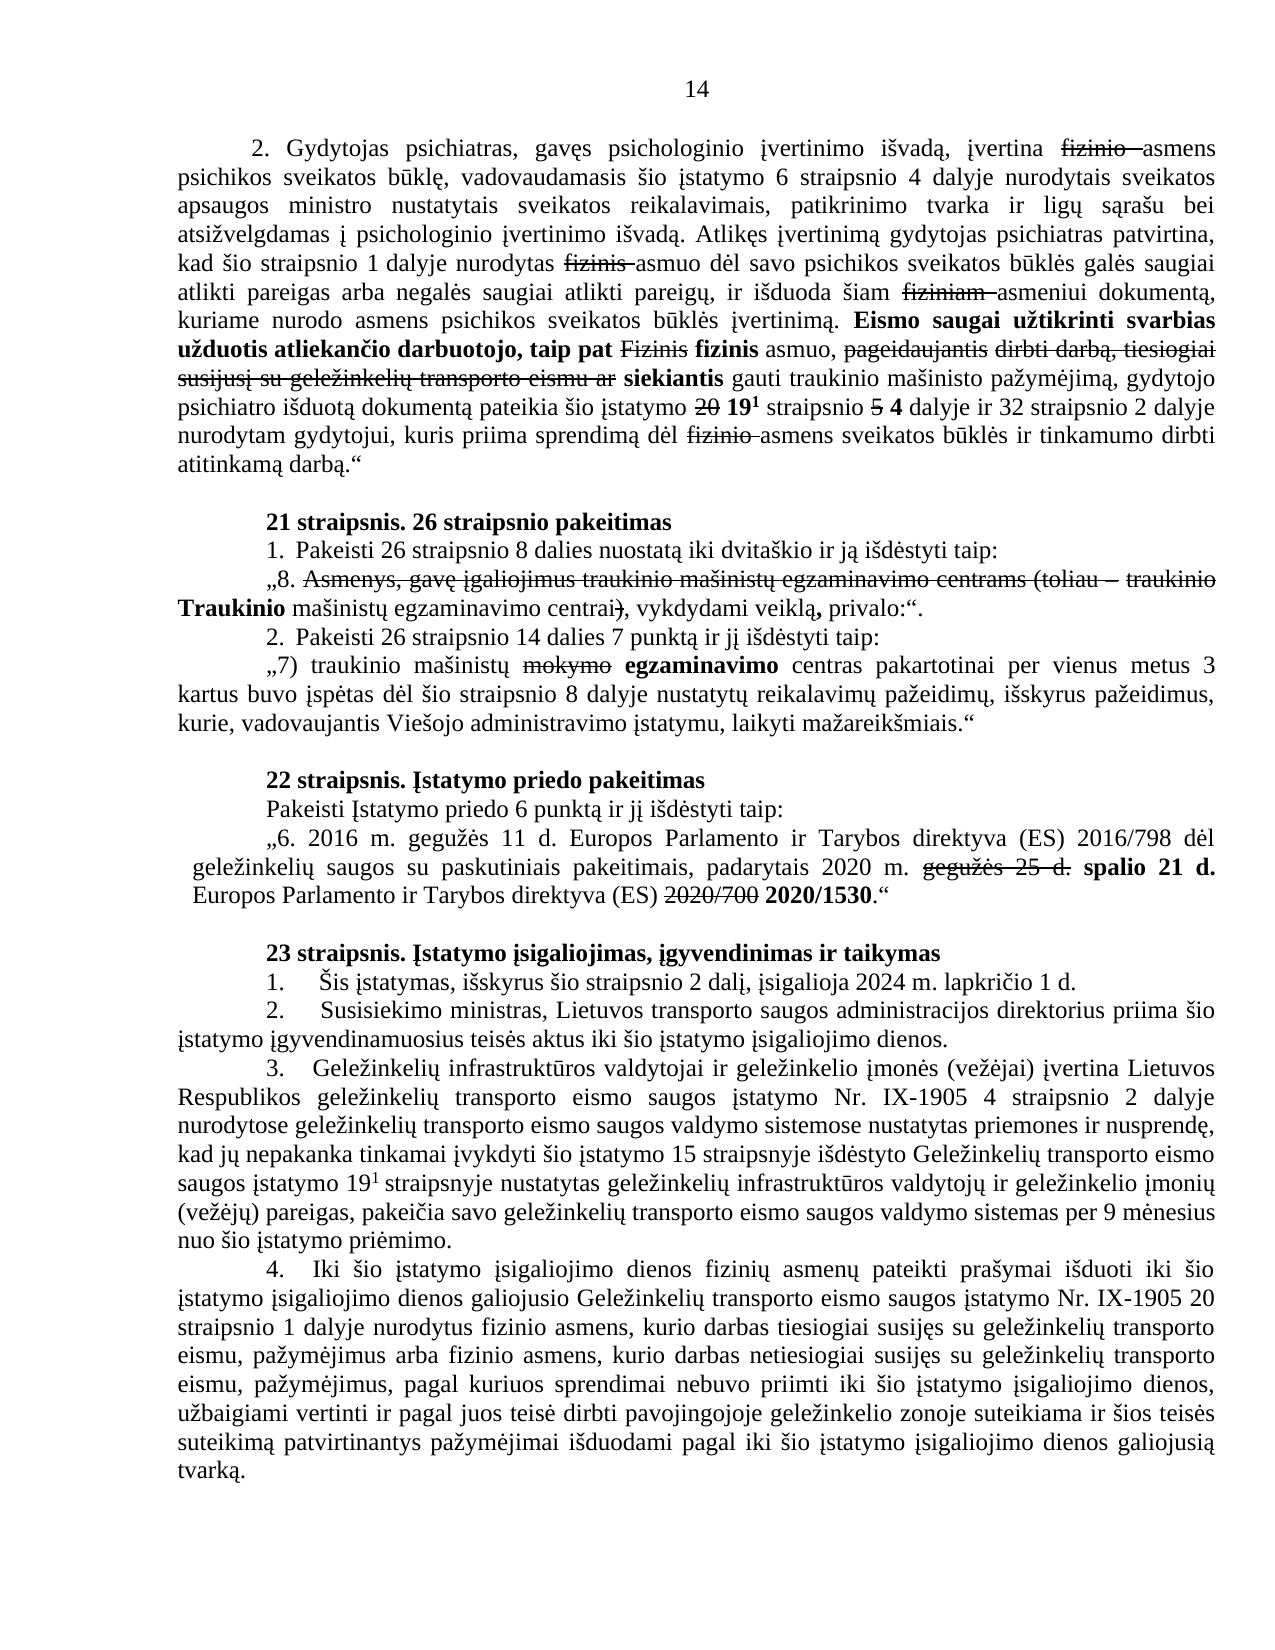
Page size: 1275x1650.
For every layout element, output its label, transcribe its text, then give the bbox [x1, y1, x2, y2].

text 22 straipsnis. Įstatymo priedo pakeitimas [177, 765, 1216, 794]
text „8. Asmenys, gavę įgaliojimus traukinio mašinistų egzaminavimo centrams (toliau – traukinio Traukinio mašinistų egzaminavimo centrai), vykdydami veiklą, privalo:“. [177, 564, 1216, 622]
text 1. Pakeisti 26 straipsnio 8 dalies nuostatą iki dvitaškio ir ją išdėstyti taip: [266, 535, 1216, 564]
text 4. Iki šio įstatymo įsigaliojimo dienos fizinių asmenų pateikti prašymai išduoti iki šio įstatymo įsigaliojimo dienos galiojusio Geležinkelių transporto eismo saugos įstatymo Nr. IX-1905 20 straipsnio 1 dalyje nurodytus fizinio asmens, kurio darbas tiesiogiai susijęs su geležinkelių transporto eismu, pažymėjimus arba fizinio asmens, kurio darbas netiesiogiai susijęs su geležinkelių transporto eismu, pažymėjimus, pagal kuriuos sprendimai nebuvo priimti iki šio įstatymo įsigaliojimo dienos, užbaigiami vertinti ir pagal juos teisė dirbti pavojingojoje geležinkelio zonoje suteikiama ir šios teisės suteikimą patvirtinantys pažymėjimai išduodami pagal iki šio įstatymo įsigaliojimo dienos galiojusią tvarką. [177, 1254, 1216, 1484]
text Pakeisti Įstatymo priedo 6 punktą ir jį išdėstyti taip: [251, 794, 1216, 823]
text 2. Pakeisti 26 straipsnio 14 dalies 7 punktą ir jį išdėstyti taip: [266, 622, 1216, 650]
text 1. Šis įstatymas, išskyrus šio straipsnio 2 dalį, įsigalioja 2024 m. lapkričio 1 d. [177, 967, 1216, 995]
text 2. Gydytojas psichiatras, gavęs psichologinio įvertinimo išvadą, įvertina fizinio asmens psichikos sveikatos būklę, vadovaudamasis šio įstatymo 6 straipsnio 4 dalyje nurodytais sveikatos apsaugos ministro nustatytais sveikatos reikalavimais, patikrinimo tvarka ir ligų sąrašu bei atsižvelgdamas į psichologinio įvertinimo išvadą. Atlikęs įvertinimą gydytojas psichiatras patvirtina, kad šio straipsnio 1 dalyje nurodytas fizinis asmuo dėl savo psichikos sveikatos būklės galės saugiai atlikti pareigas arba negalės saugiai atlikti pareigų, ir išduoda šiam fiziniam asmeniui dokumentą, kuriame nurodo asmens psichikos sveikatos būklės įvertinimą. Eismo saugai užtikrinti svarbias užduotis atliekančio darbuotojo, taip pat Fizinis fizinis asmuo, pageidaujantis dirbti darbą, tiesiogiai susijusį su geležinkelių transporto eismu ar siekiantis gauti traukinio mašinisto pažymėjimą, gydytojo psichiatro išduotą dokumentą pateikia šio įstatymo 20 191 straipsnio 5 4 dalyje ir 32 straipsnio 2 dalyje nurodytam gydytojui, kuris priima sprendimą dėl fizinio asmens sveikatos būklės ir tinkamumo dirbti atitinkamą darbą.“ [177, 133, 1216, 478]
text 3. Geležinkelių infrastruktūros valdytojai ir geležinkelio įmonės (vežėjai) įvertina Lietuvos Respublikos geležinkelių transporto eismo saugos įstatymo Nr. IX-1905 4 straipsnio 2 dalyje nurodytose geležinkelių transporto eismo saugos valdymo sistemose nustatytas priemones ir nusprendę, kad jų nepakanka tinkamai įvykdyti šio įstatymo 15 straipsnyje išdėstyto Geležinkelių transporto eismo saugos įstatymo 191 straipsnyje nustatytas geležinkelių infrastruktūros valdytojų ir geležinkelio įmonių (vežėjų) pareigas, pakeičia savo geležinkelių transporto eismo saugos valdymo sistemas per 9 mėnesius nuo šio įstatymo priėmimo. [177, 1053, 1216, 1254]
text 2. Susisiekimo ministras, Lietuvos transporto saugos administracijos direktorius priima šio įstatymo įgyvendinamuosius teisės aktus iki šio įstatymo įsigaliojimo dienos. [177, 995, 1216, 1053]
text „6. 2016 m. gegužės 11 d. Europos Parlamento ir Tarybos direktyva (ES) 2016/798 dėl geležinkelių saugos su paskutiniais pakeitimais, padarytais 2020 m. gegužės 25 d. spalio 21 d. Europos Parlamento ir Tarybos direktyva (ES) 2020/700 2020/1530.“ [192, 823, 1216, 909]
text 23 straipsnis. Įstatymo įsigaliojimas, įgyvendinimas ir taikymas [177, 938, 1216, 967]
text 21 straipsnis. 26 straipsnio pakeitimas [177, 507, 1216, 535]
text „7) traukinio mašinistų mokymo egzaminavimo centras pakartotinai per vienus metus 3 kartus buvo įspėtas dėl šio straipsnio 8 dalyje nustatytų reikalavimų pažeidimų, išskyrus pažeidimus, kurie, vadovaujantis Viešojo administravimo įstatymu, laikyti mažareikšmiais.“ [177, 650, 1216, 737]
